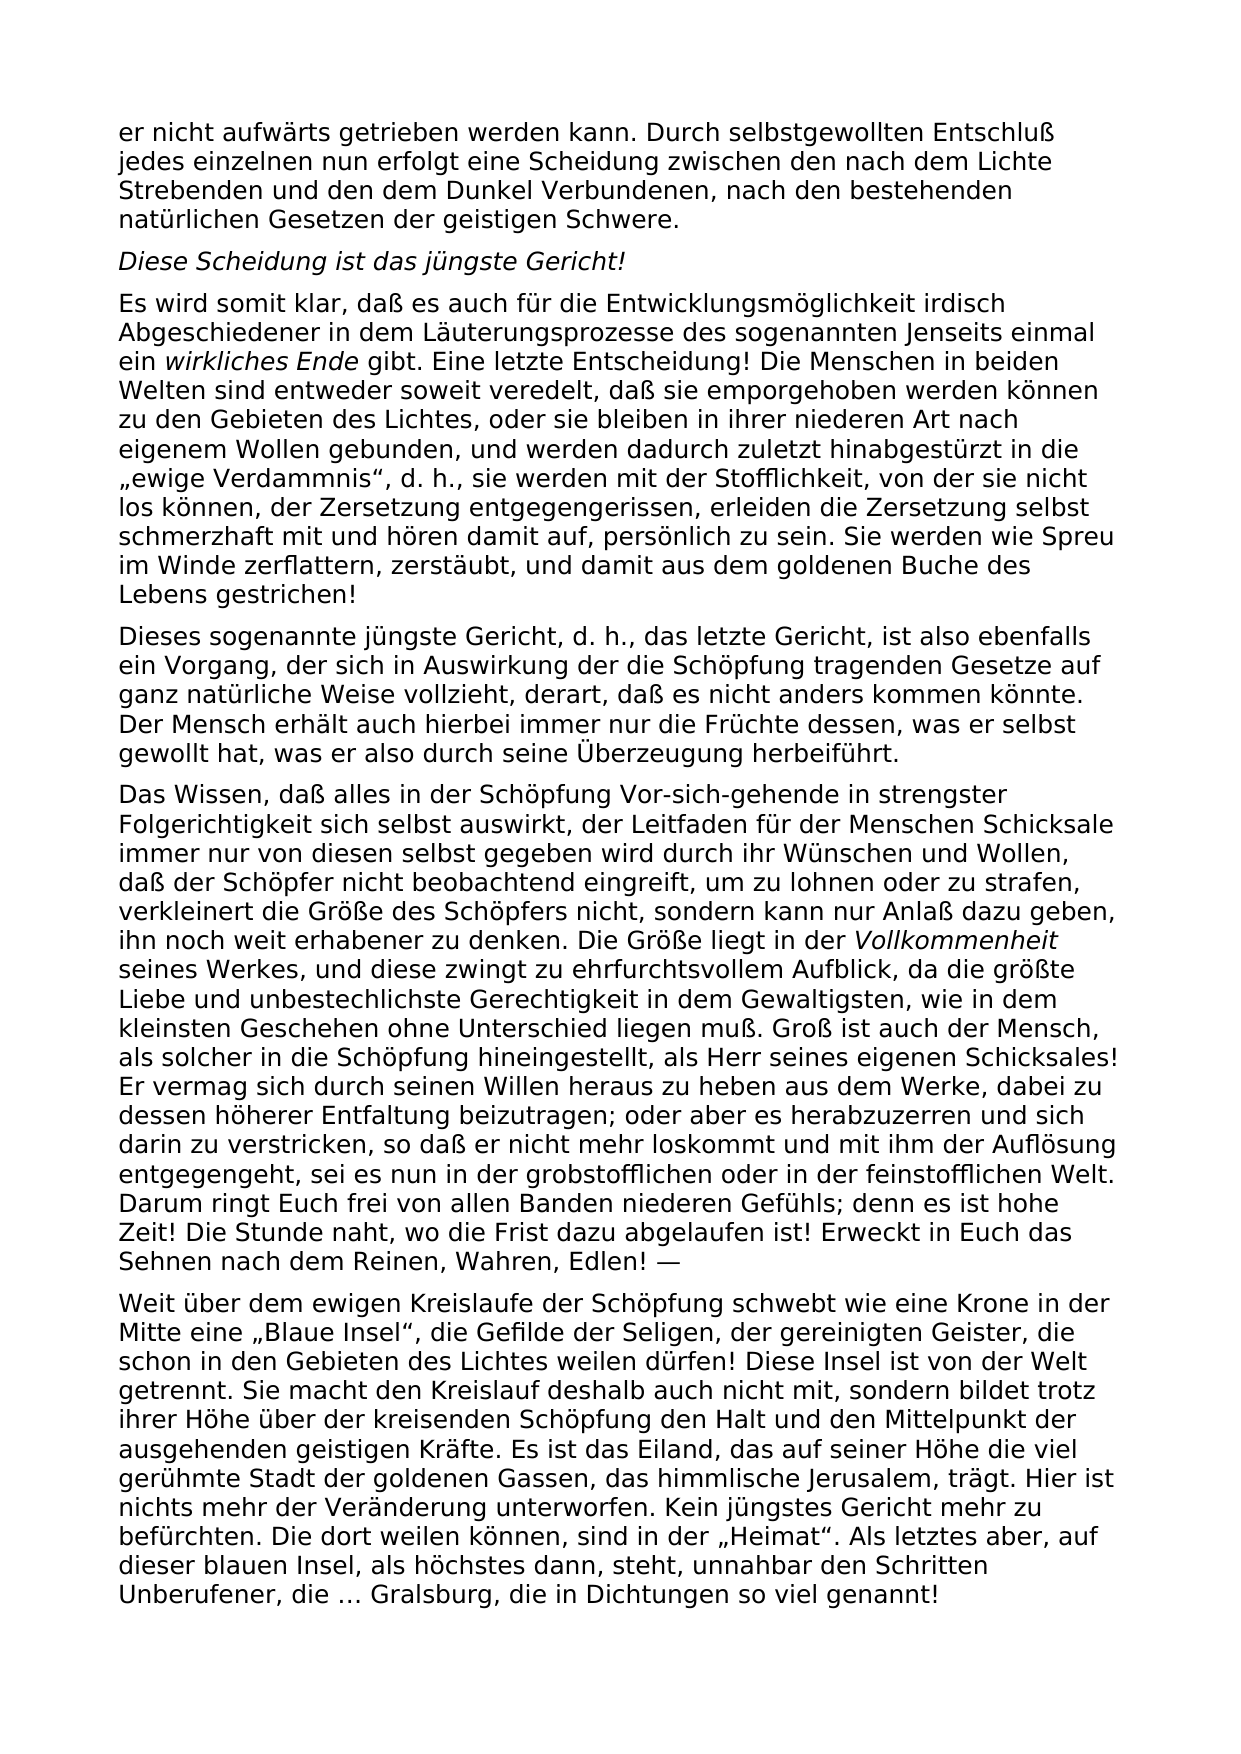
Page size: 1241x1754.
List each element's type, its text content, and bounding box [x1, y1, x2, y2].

text Es wird somit klar, daß es auch für die Entwicklungsmöglichkeit irdisch Abgeschiedener in dem Läuterungsprozesse des sogenannten Jenseits einmal ein wirkliches Ende gibt. Eine letzte Entscheidung! Die Menschen in beiden Welten sind entweder soweit veredelt, daß sie emporgehoben werden können zu den Gebieten des Lichtes, oder sie bleiben in ihrer niederen Art nach eigenem Wollen gebunden, und werden dadurch zuletzt hinabgestürzt in die „ewige Verdammnis“, d. h., sie werden mit der Stofflichkeit, von der sie nicht los können, der Zersetzung entgegengerissen, erleiden die Zersetzung selbst schmerzhaft mit und hören damit auf, persönlich zu sein. Sie werden wie Spreu im Winde zerflattern, zerstäubt, und damit aus dem goldenen Buche des Lebens gestrichen! [118, 289, 1122, 610]
text Weit über dem ewigen Kreislaufe der Schöpfung schwebt wie eine Krone in der Mitte eine „Blaue Insel“, die Gefilde der Seligen, der gereinigten Geister, die schon in den Gebieten des Lichtes weilen dürfen! Diese Insel ist von der Welt getrennt. Sie macht den Kreislauf deshalb auch nicht mit, sondern bildet trotz ihrer Höhe über der kreisenden Schöpfung den Halt und den Mittelpunkt der ausgehenden geistigen Kräfte. Es ist das Eiland, das auf seiner Höhe die viel gerühmte Stadt der goldenen Gassen, das himmlische Jerusalem, trägt. Hier ist nichts mehr der Veränderung unterworfen. Kein jüngstes Gericht mehr zu befürchten. Die dort weilen können, sind in der „Heimat“. Als letztes aber, auf dieser blauen Insel, als höchstes dann, steht, unnahbar den Schritten Unberufener, die … Gralsburg, die in Dichtungen so viel genannt! [118, 1289, 1122, 1610]
text Dieses sogenannte jüngste Gericht, d. h., das letzte Gericht, ist also ebenfalls ein Vorgang, der sich in Auswirkung der die Schöpfung tragenden Gesetze auf ganz natürliche Weise vollzieht, derart, daß es nicht anders kommen könnte. Der Mensch erhält auch hierbei immer nur die Früchte dessen, was er selbst gewollt hat, was er also durch seine Überzeugung herbeiführt. [118, 622, 1122, 768]
text er nicht aufwärts getrieben werden kann. Durch selbstgewollten Entschluß jedes einzelnen nun erfolgt eine Scheidung zwischen den nach dem Lichte Strebenden und den dem Dunkel Verbundenen, nach den bestehenden natürlichen Gesetzen der geistigen Schwere. [118, 118, 1122, 235]
text Diese Scheidung ist das jüngste Gericht! [118, 247, 1122, 276]
text Das Wissen, daß alles in der Schöpfung Vor-sich-gehende in strengster Folgerichtigkeit sich selbst auswirkt, der Leitfaden für der Menschen Schicksale immer nur von diesen selbst gegeben wird durch ihr Wünschen und Wollen, daß der Schöpfer nicht beobachtend eingreift, um zu lohnen oder zu strafen, verkleinert die Größe des Schöpfers nicht, sondern kann nur Anlaß dazu geben, ihn noch weit erhabener zu denken. Die Größe liegt in der Vollkommenheit seines Werkes, und diese zwingt zu ehrfurchtsvollem Aufblick, da die größte Liebe und unbestechlichste Gerechtigkeit in dem Gewaltigsten, wie in dem kleinsten Geschehen ohne Unterschied liegen muß. Groß ist auch der Mensch, als solcher in die Schöpfung hineingestellt, als Herr seines eigenen Schicksales! Er vermag sich durch seinen Willen heraus zu heben aus dem Werke, dabei zu dessen höherer Entfaltung beizutragen; oder aber es herabzuzerren und sich darin zu verstricken, so daß er nicht mehr loskommt und mit ihm der Auflösung entgegengeht, sei es nun in der grobstofflichen oder in der feinstofflichen Welt. Darum ringt Euch frei von allen Banden niederen Gefühls; denn es ist hohe Zeit! Die Stunde naht, wo die Frist dazu abgelaufen ist! Erweckt in Euch das Sehnen nach dem Reinen, Wahren, Edlen! — [118, 781, 1122, 1276]
